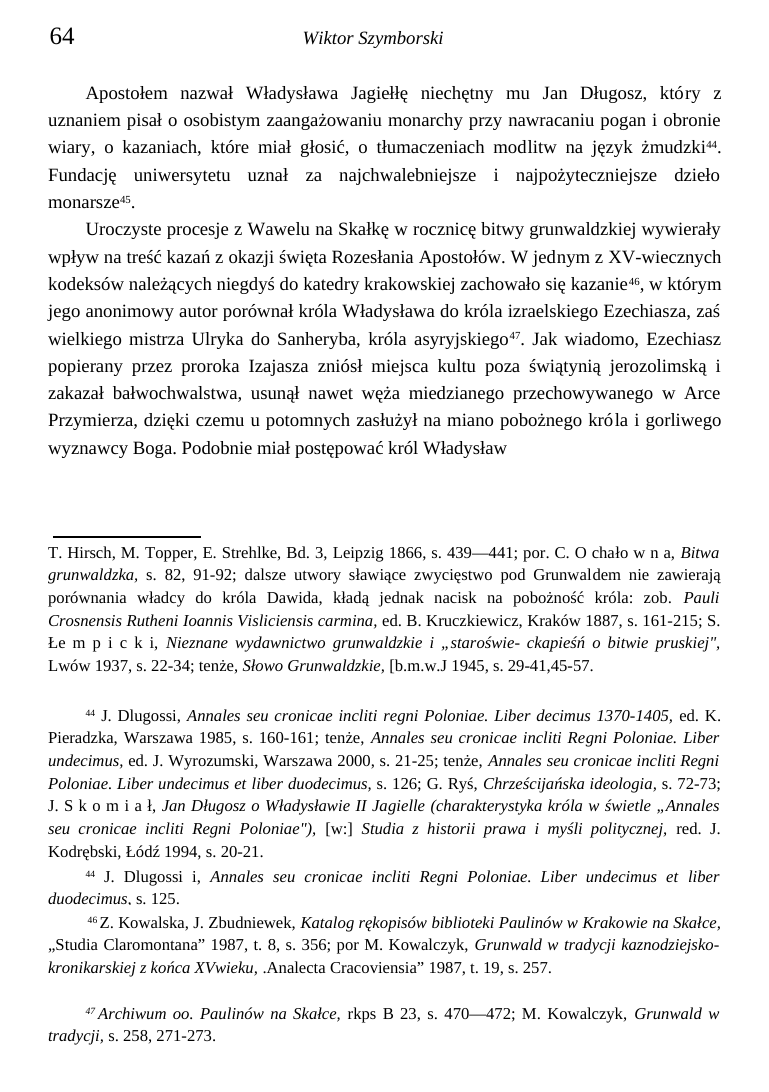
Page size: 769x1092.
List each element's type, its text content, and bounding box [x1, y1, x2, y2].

text 47 Archiwum oo. Paulinów na Skałce, rkps B 23, s. 470—472; M. Kowalczyk, Grun­wald w tradycji, s. 258, 271-273. [48, 1003, 721, 1045]
text 44 J. Dlugossi i, Annales seu cronicae incliti Regni Poloniae. Liber undecimus et liber duodecimus, s. 125. [48, 866, 721, 905]
text 64 [49, 21, 80, 50]
text T. Hirsch, M. Topper, E. Strehlke, Bd. 3, Leipzig 1866, s. 439—441; por. C. O cha­ło w n a, Bitwa grunwaldzka, s. 82, 91-92; dalsze utwory sławiące zwycięstwo pod Grunwal­dem nie zawierają porównania władcy do króla Dawida, kładą jednak nacisk na pobożność króla: zob. Pauli Crosnensis Rutheni Ioannis Visliciensis carmina, ed. B. Kruczkiewicz, Kraków 1887, s. 161-215; S. Łe m p i c k i, Nieznane wydawnictwo grunwaldzkie i „staroświe- ckapieśń o bitwie pruskiej", Lwów 1937, s. 22-34; tenże, Słowo Grunwaldzkie, [b.m.w.J 1945, s. 29-41,45-57. [48, 542, 721, 675]
text Uroczyste procesje z Wawelu na Skałkę w rocznicę bitwy grunwaldzkiej wywierały wpływ na treść kazań z okazji święta Rozesłania Apostołów. W jed­nym z XV-wiecznych kodeksów należących niegdyś do katedry krakowskiej zachowało się kazanie46, w którym jego anonimowy autor porównał króla Władysława do króla izraelskiego Ezechiasza, zaś wielkiego mistrza Ulryka do Sanheryba, króla asyryjskiego47. Jak wiadomo, Ezechiasz popierany przez proroka Izajasza zniósł miejsca kultu poza świątynią jerozolimską i zakazał bałwochwalstwa, usunął nawet węża miedzianego przechowywanego w Arce Przymierza, dzięki czemu u potomnych zasłużył na miano pobożnego kró­la i gorliwego wyznawcy Boga. Podobnie miał postępować król Władysław [48, 218, 721, 458]
text Wiktor Szymborski [302, 27, 469, 48]
text 46 Z. Kowalska, J. Zbudniewek, Katalog rękopisów biblioteki Paulinów w Krako­wie na Skałce, „Studia Claromontana” 1987, t. 8, s. 356; por M. Kowalczyk, Grunwald w tradycji kaznodziejsko-kronikarskiej z końca XVwieku, .Analecta Cracoviensia” 1987, t. 19, s. 257. [48, 912, 721, 977]
text 44 J. Dlugossi, Annales seu cronicae incliti regni Poloniae. Liber decimus 1370-1405, ed. K. Pieradzka, Warszawa 1985, s. 160-161; tenże, Annales seu cronicae incliti Re­gni Poloniae. Liber undecimus, ed. J. Wyrozumski, Warszawa 2000, s. 21-25; tenże, Annales seu cronicae incliti Regni Poloniae. Liber undecimus et liber duodecimus, s. 126; G. Ryś, Chrześcijańska ideologia, s. 72-73; J. S k o m i a ł, Jan Długosz o Władysławie II Ja­gielle (charakterystyka króla w świetle „Annales seu cronicae incliti Regni Poloniae"), [w:] Studia z historii prawa i myśli politycznej, red. J. Kodrębski, Łódź 1994, s. 20-21. [48, 705, 721, 861]
text Apostołem nazwał Władysława Jagiełłę niechętny mu Jan Długosz, któ­ry z uznaniem pisał o osobistym zaangażowaniu monarchy przy nawracaniu pogan i obronie wiary, o kazaniach, które miał głosić, o tłumaczeniach mod­litw na język żmudzki44. Fundację uniwersytetu uznał za najchwalebniejsze i najpożyteczniejsze dzieło monarsze45. [48, 82, 721, 213]
